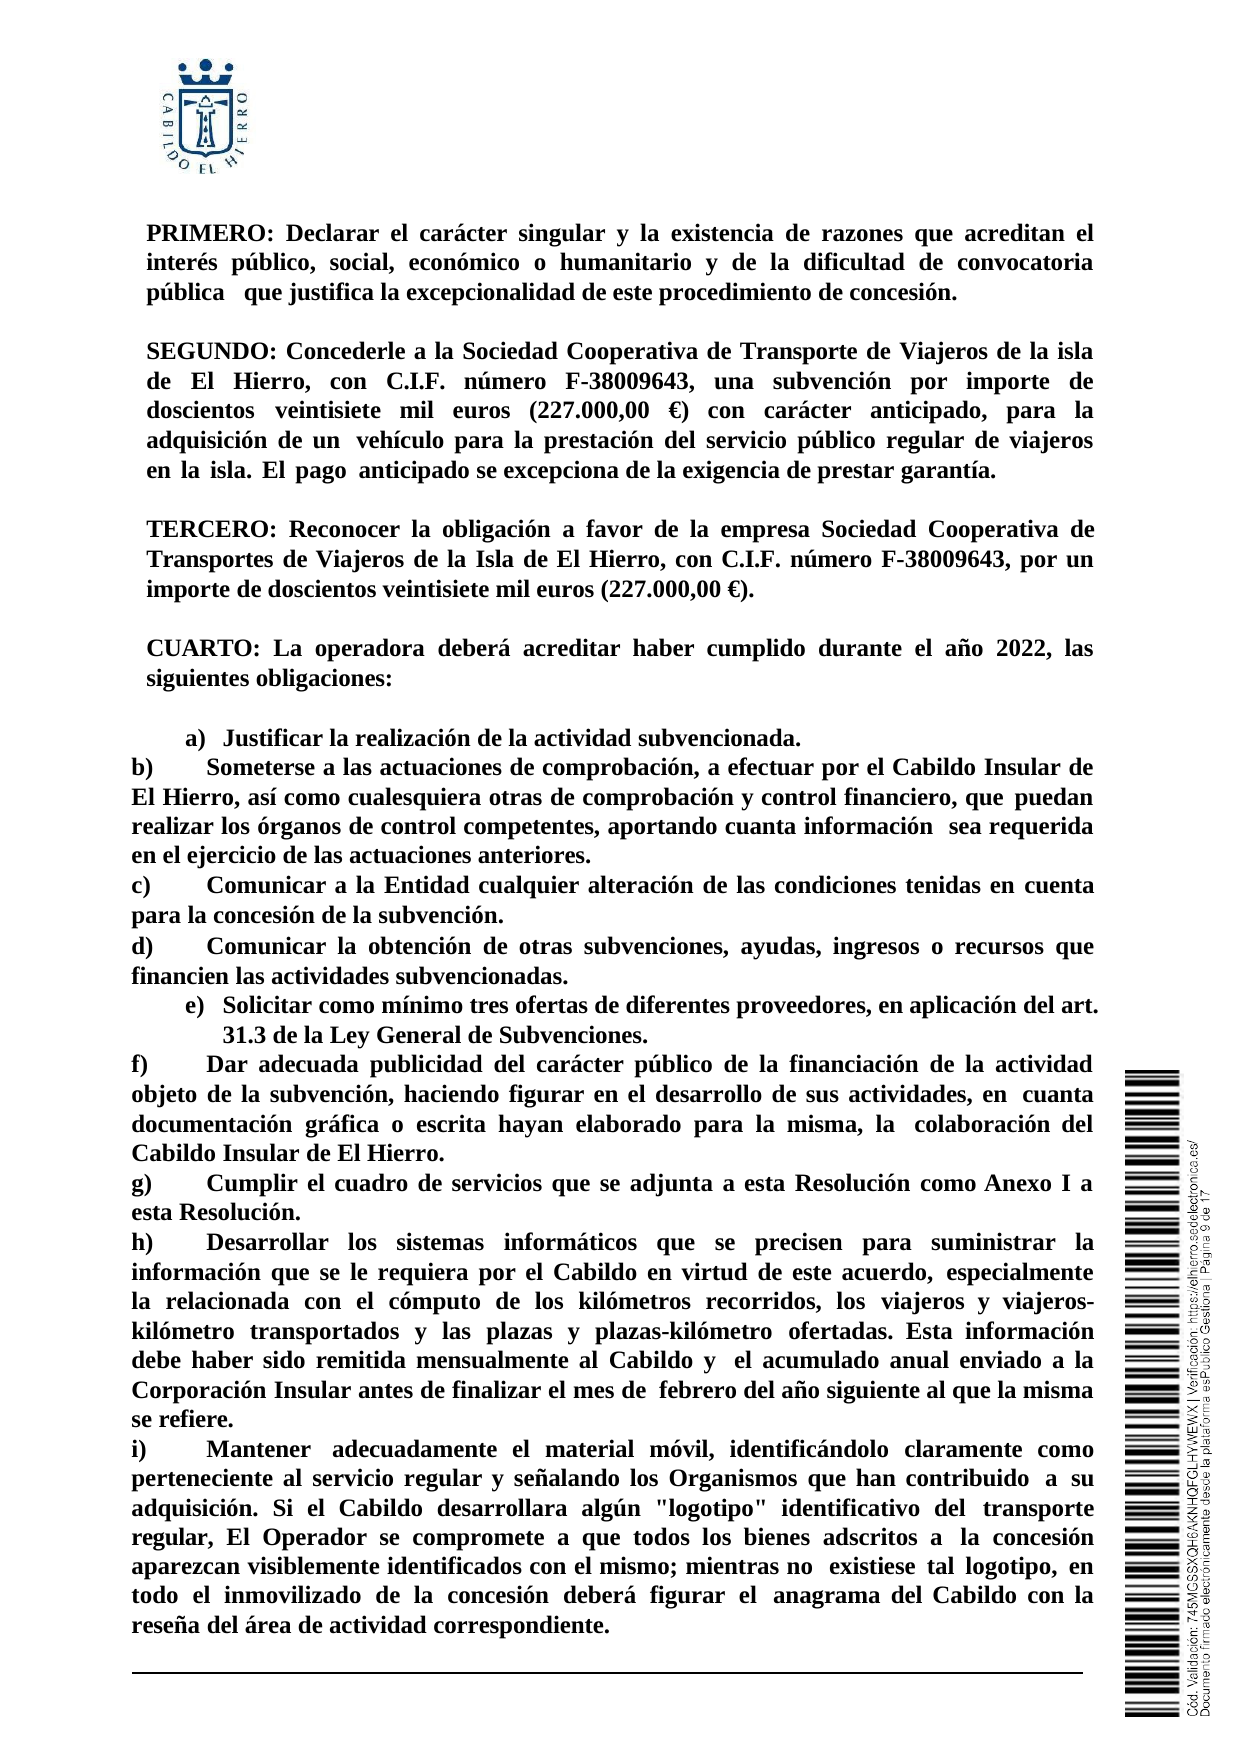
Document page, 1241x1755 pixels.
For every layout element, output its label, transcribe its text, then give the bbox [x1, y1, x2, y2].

subtitle PRIMERO: Declarar el carácter singular y la existencia de razones que acreditan el interés público, social, económico o humanitario y de la dificultad de convocatoria pública que justifica la excepcionalidad de este procedimiento de concesión. [146, 218, 1094, 306]
list Comunicar a la Entidad cualquier alteración de las condiciones tenidas en cuenta para la concesión de la subvención. [131, 870, 1094, 929]
list Desarrollar los sistemas informáticos que se precisen para suministrar la información que se le requiera por el Cabildo en virtud de este acuerdo, especialmente la relacionada con el cómputo de los kilómetros recorridos, los viajeros y viajeros-kilómetro transportados y las plazas y plazas-kilómetro ofertadas. Esta información debe haber sido remitida mensualmente al Cabildo y el acumulado anual enviado a la Corporación Insular antes de finalizar el mes de febrero del año siguiente al que la misma se refiere. [131, 1227, 1094, 1433]
text CUARTO: La operadora deberá acreditar haber cumplido durante el año 2022, las siguientes obligaciones: [146, 633, 1094, 692]
list Mantener adecuadamente el material móvil, identificándolo claramente como perteneciente al servicio regular y señalando los Organismos que han contribuido a su adquisición. Si el Cabildo desarrollara algún "logotipo" identificativo del transporte regular, El Operador se compromete a que todos los bienes adscritos a la concesión aparezcan visiblemente identificados con el mismo; mientras no existiese tal logotipo, en todo el inmovilizado de la concesión deberá figurar el anagrama del Cabildo con la reseña del área de actividad correspondiente. [131, 1434, 1094, 1638]
list Solicitar como mínimo tres ofertas de diferentes proveedores, en aplicación del art. [185, 990, 1228, 1019]
text TERCERO: Reconocer la obligación a favor de la empresa Sociedad Cooperativa de Transportes de Viajeros de la Isla de El Hierro, con C.I.F. número F-38009643, por un importe de doscientos veintisiete mil euros (227.000,00 €). [146, 514, 1094, 602]
list Comunicar la obtención de otras subvenciones, ayudas, ingresos o recursos que financien las actividades subvencionadas. [131, 931, 1094, 989]
text 31.3 de la Ley General de Subvenciones. [222, 1020, 1228, 1049]
text SEGUNDO: Concederle a la Sociedad Cooperativa de Transporte de Viajeros de la isla de El Hierro, con C.I.F. número F-38009643, una subvención por importe de doscientos veintisiete mil euros (227.000,00 €) con carácter anticipado, para la adquisición de un vehículo para la prestación del servicio público regular de viajeros en la isla. El pago anticipado se excepciona de la exigencia de prestar garantía. [146, 336, 1094, 483]
list Dar adecuada publicidad del carácter público de la financiación de la actividad objeto de la subvención, haciendo figurar en el desarrollo de sus actividades, en cuanta documentación gráfica o escrita hayan elaborado para la misma, la colaboración del Cabildo Insular de El Hierro. [131, 1049, 1094, 1167]
list Someterse a las actuaciones de comprobación, a efectuar por el Cabildo Insular de El Hierro, así como cualesquiera otras de comprobación y control financiero, que puedan realizar los órganos de control competentes, aportando cuanta información sea requerida en el ejercicio de las actuaciones anteriores. [131, 752, 1094, 869]
list Justificar la realización de la actividad subvencionada. [185, 723, 1228, 752]
list Cumplir el cuadro de servicios que se adjunta a esta Resolución como Anexo I a esta Resolución. [131, 1168, 1094, 1226]
